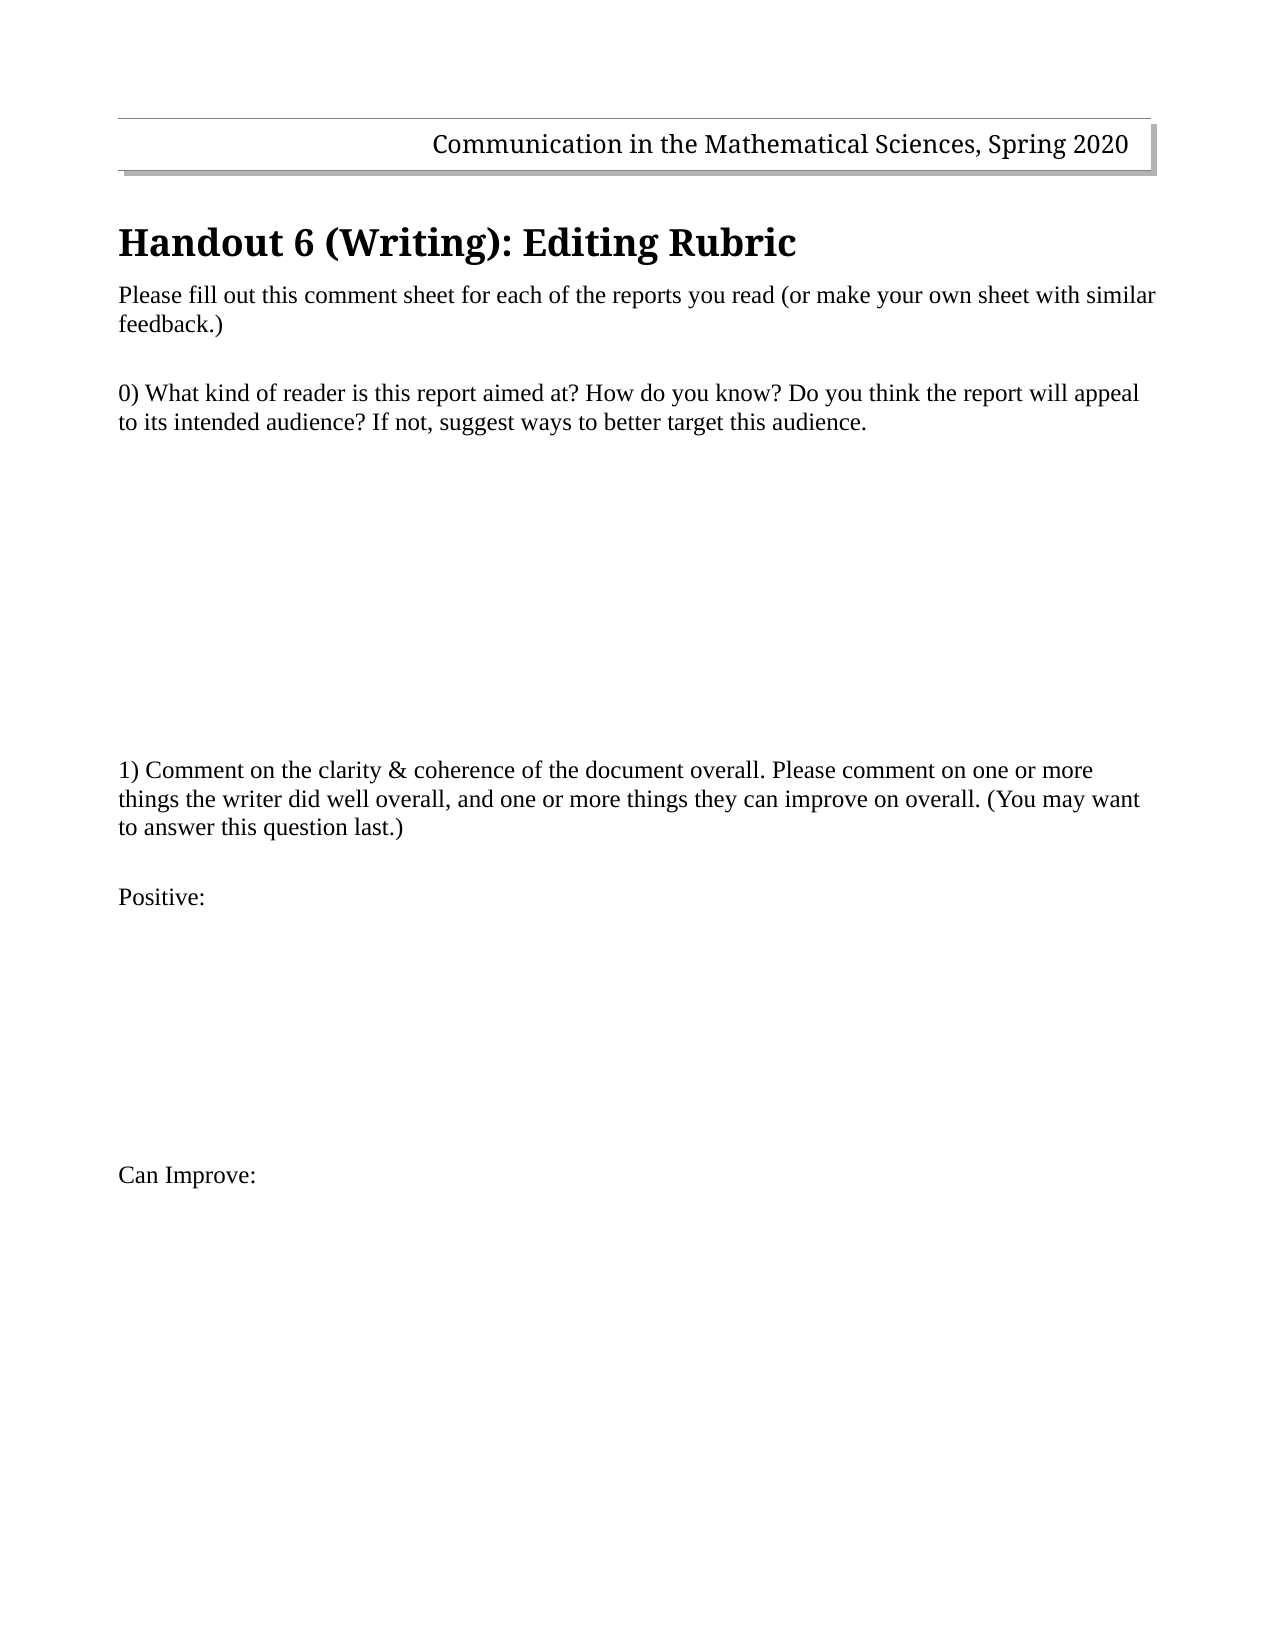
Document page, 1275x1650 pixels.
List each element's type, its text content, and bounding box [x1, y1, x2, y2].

text 0) What kind of reader is this report aimed at? How do you know? Do you think the report will appeal to its intended audience? If not, suggest ways to better target this audience. [118, 378, 1157, 436]
text Please fill out this comment sheet for each of the reports you read (or make your own sheet with similar feedback.) [118, 280, 1157, 337]
text Can Improve: [118, 1160, 1157, 1189]
subtitle Handout 6 (Writing): Editing Rubric [118, 216, 1157, 267]
text Positive: [118, 882, 1157, 911]
text 1) Comment on the clarity & coherence of the document overall. Please comment on one or more things the writer did well overall, and one or more things they can improve on overall. (You may want to answer this question last.) [118, 755, 1157, 841]
